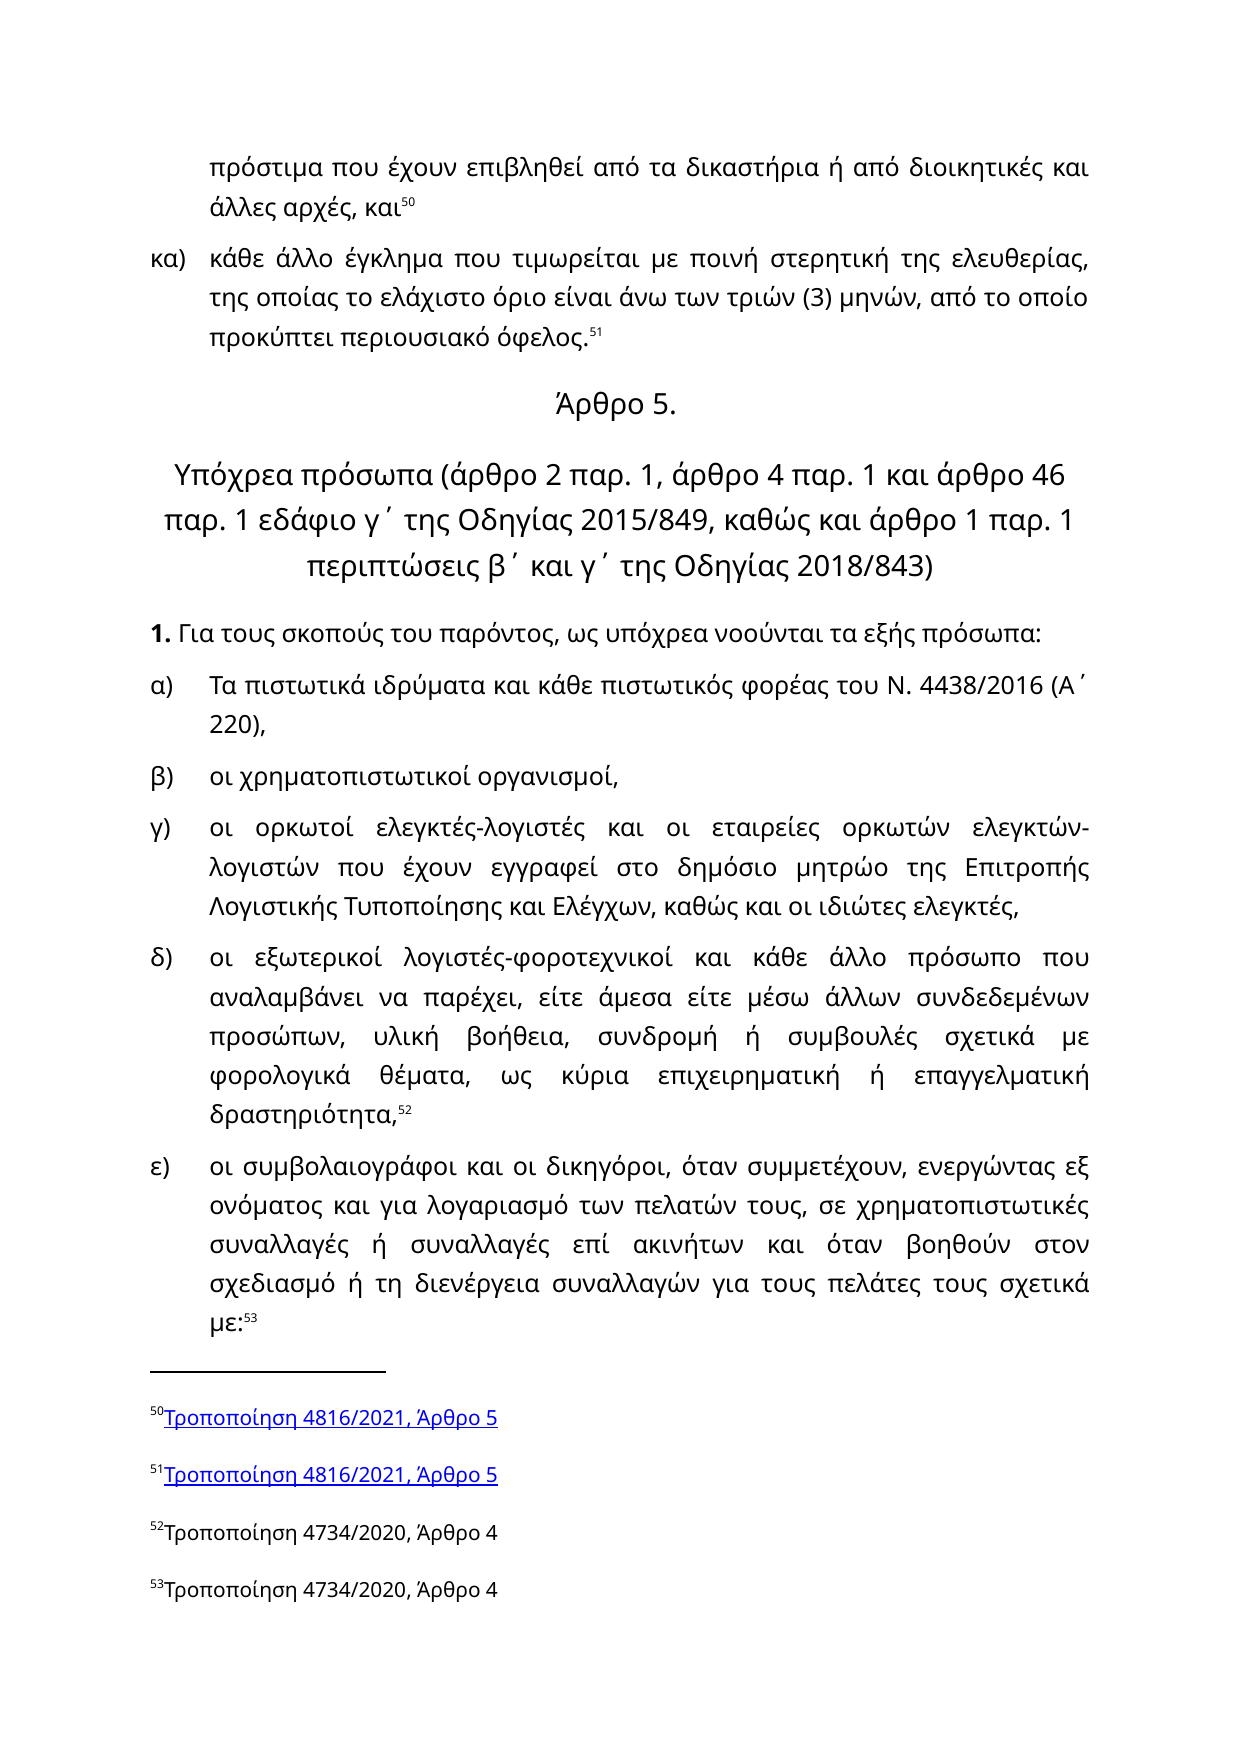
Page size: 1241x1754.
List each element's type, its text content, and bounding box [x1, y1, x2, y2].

list γ) οι ορκωτοί ελεγκτές-λογιστές και οι εταιρείες ορκωτών ελεγκτών-λογιστών που έχουν εγγραφεί στο δημόσιο μητρώο της Επιτροπής Λογιστικής Τυποποίησης και Ελέγχων, καθώς και οι ιδιώτες ελεγκτές, [150, 810, 1090, 922]
text Τροποποίηση 4734/2020, Άρθρο 4 [150, 1518, 1090, 1546]
list πρόστιμα που έχουν επιβληθεί από τα δικαστήρια ή από διοικητικές και άλλες αρχές, και [150, 150, 1090, 223]
list α) Τα πιστωτικά ιδρύματα και κάθε πιστωτικός φορέας του Ν. 4438/2016 (Α΄ 220), [150, 667, 1090, 741]
list ε) οι συμβολαιογράφοι και οι δικηγόροι, όταν συμμετέχουν, ενεργώντας εξ ονόματος και για λογαριασμό των πελατών τους, σε χρηματοπιστωτικές συναλλαγές ή συναλλαγές επί ακινήτων και όταν βοηθούν στον σχεδιασμό ή τη διενέργεια συναλλαγών για τους πελάτες τους σχετικά με: [150, 1148, 1090, 1339]
text Τροποποίηση 4816/2021, Άρθρο 5 [150, 1403, 1090, 1431]
text Τροποποίηση 4816/2021, Άρθρο 5 [150, 1460, 1090, 1489]
list β) οι χρηματοπιστωτικοί οργανισμοί, [150, 758, 1090, 792]
text 1. Για τους σκοπούς του παρόντος, ως υπόχρεα νοούνται τα εξής πρόσωπα: [150, 616, 1090, 650]
subtitle Υπόχρεα πρόσωπα (άρθρο 2 παρ. 1, άρθρο 4 παρ. 1 και άρθρο 46 παρ. 1 εδάφιο γ΄ της Οδηγίας 2015/849, καθώς και άρθρο 1 παρ. 1 περιπτώσεις β΄ και γ΄ της Οδηγίας 2018/843) [150, 454, 1090, 585]
list δ) οι εξωτερικοί λογιστές-φοροτεχνικοί και κάθε άλλο πρόσωπο που αναλαμβάνει να παρέχει, είτε άμεσα είτε μέσω άλλων συνδεδεμένων προσώπων, υλική βοήθεια, συνδρομή ή συμβουλές σχετικά με φορολογικά θέματα, ως κύρια επιχειρηματική ή επαγγελματική δραστηριότητα, [150, 940, 1090, 1131]
text Τροποποίηση 4734/2020, Άρθρο 4 [150, 1576, 1090, 1604]
list κα) κάθε άλλο έγκλημα που τιμωρείται με ποινή στερητική της ελευθερίας, της οποίας το ελάχιστο όριο είναι άνω των τριών (3) μηνών, από το οποίο προκύπτει περιουσιακό όφελος. [150, 241, 1090, 353]
subtitle Άρθρο 5. [150, 383, 1090, 423]
